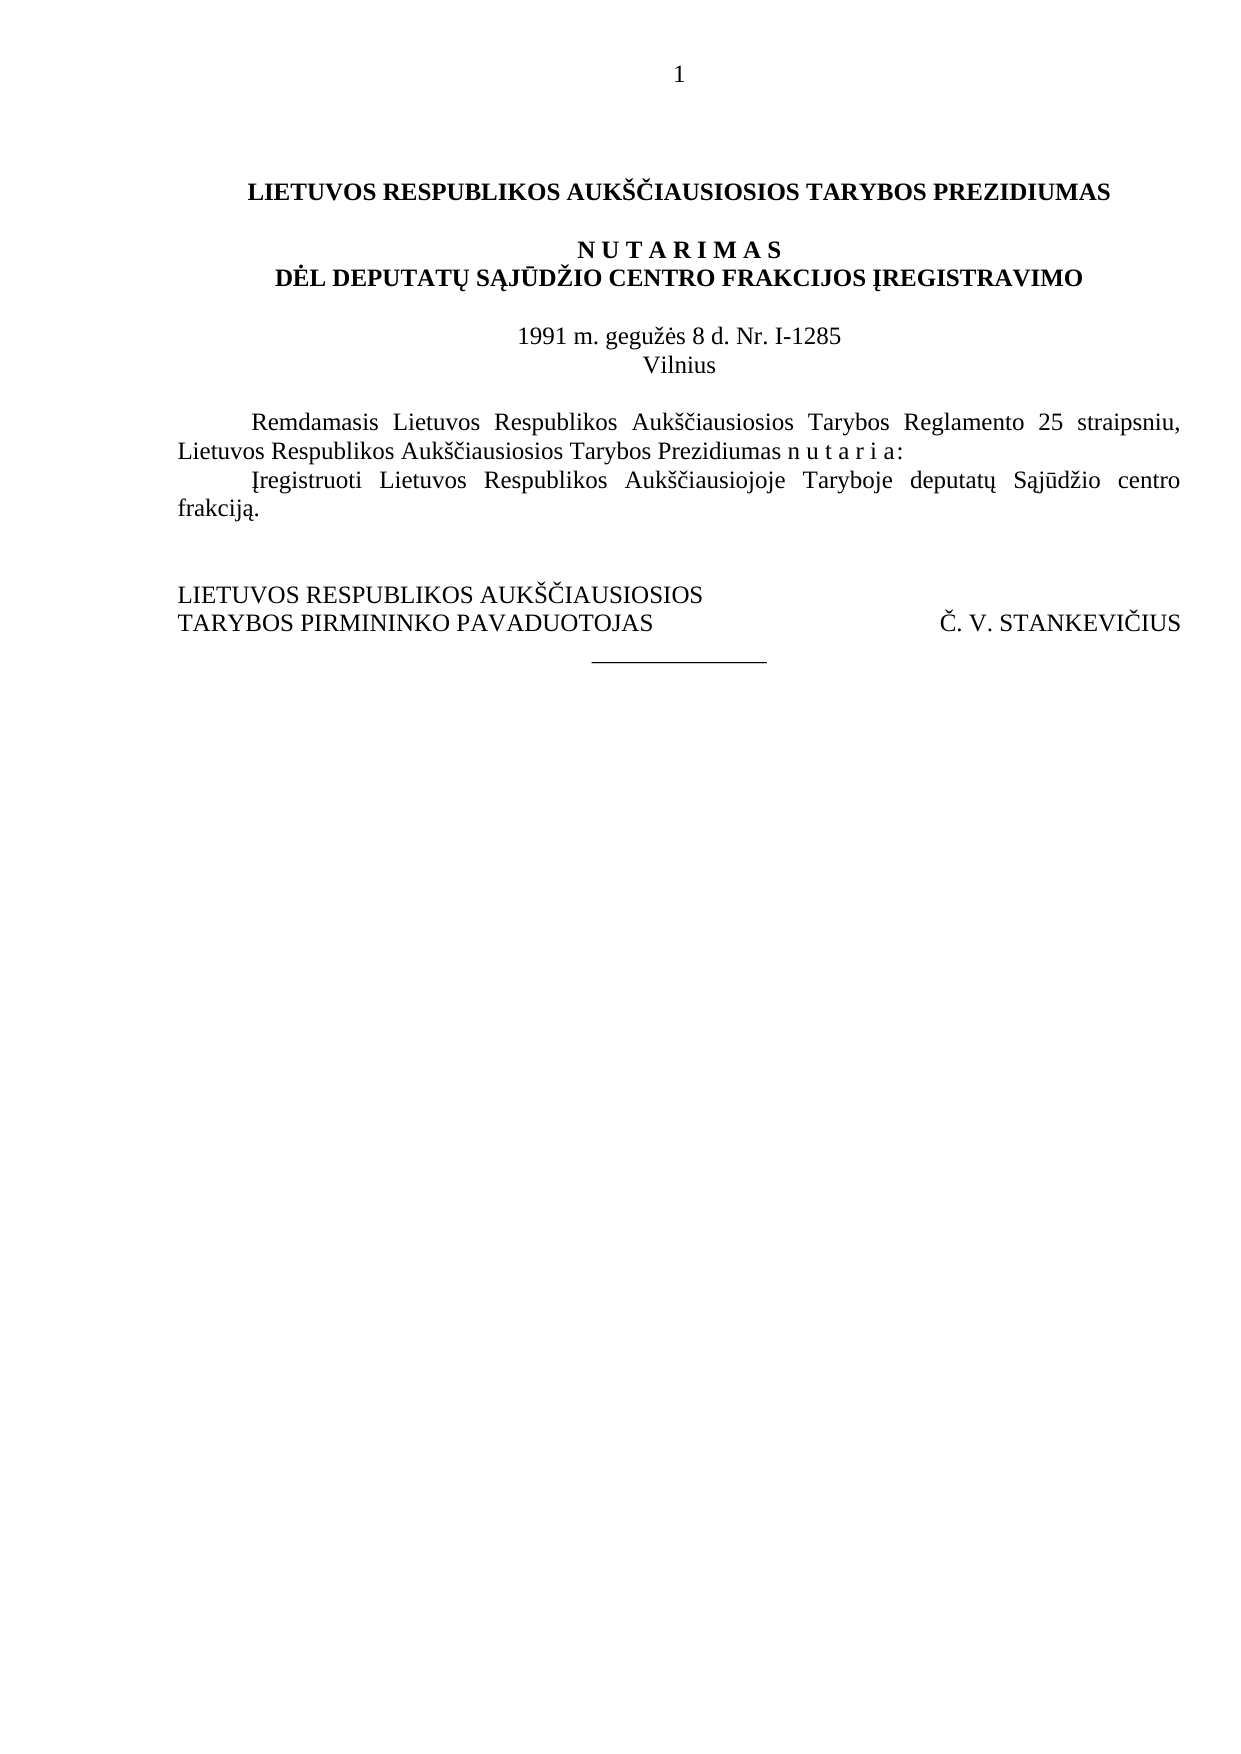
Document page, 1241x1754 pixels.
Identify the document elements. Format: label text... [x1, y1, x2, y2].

text Įregistruoti Lietuvos Respublikos Aukščiausiojoje Taryboje deputatų Sąjūdžio centro frakciją. [177, 465, 1181, 522]
text 1991 m. gegužės 8 d. Nr. I-1285 [177, 321, 1181, 350]
text DĖL DEPUTATŲ SĄJŪDŽIO CENTRO FRAKCIJOS ĮREGISTRAVIMO [177, 263, 1181, 292]
text Remdamasis Lietuvos Respublikos Aukščiausiosios Tarybos Reglamento 25 straipsniu, Lietuvos Respublikos Aukščiausiosios Tarybos Prezidiumas nutaria: [177, 407, 1181, 465]
text N U T A R I M A S [177, 235, 1181, 263]
text Vilnius [177, 350, 1181, 378]
text ______________ [177, 637, 1181, 666]
text LIETUVOS RESPUBLIKOS AUKŠČIAUSIOSIOS [177, 580, 1181, 608]
text LIETUVOS RESPUBLIKOS AUKŠČIAUSIOSIOS TARYBOS PREZIDIUMAS [177, 177, 1181, 206]
text TARYBOS PIRMININKO PAVADUOTOJAS Č. V. STANKEVIČIUS [177, 608, 1181, 637]
